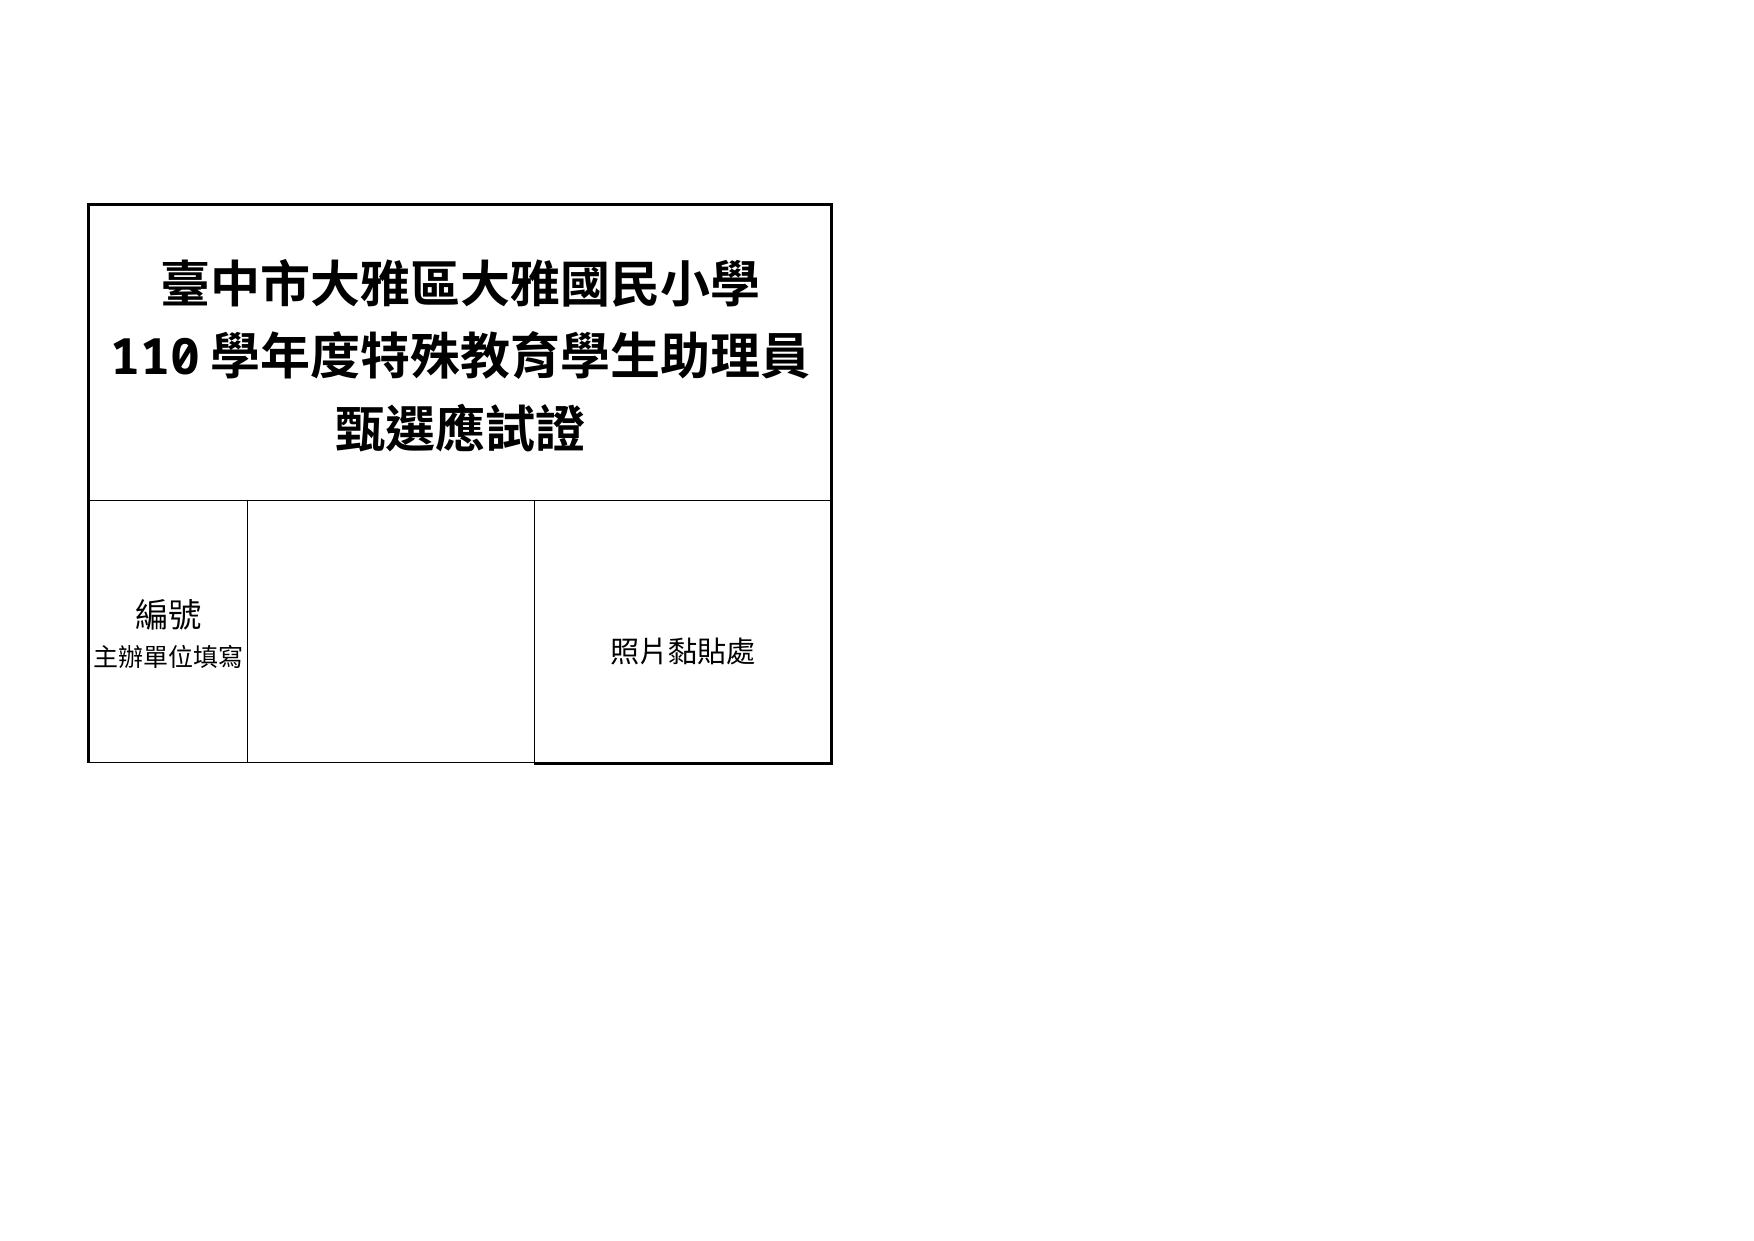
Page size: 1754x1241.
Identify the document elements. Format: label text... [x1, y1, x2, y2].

table_header 臺中市大雅區大雅國民小學 110學年度特殊教育學生助理員甄選應試證 [90, 206, 830, 499]
table_cell [248, 501, 534, 762]
table_cell 照片黏貼處 [535, 501, 830, 762]
table_cell 編號 主辦單位填寫 [90, 501, 247, 762]
